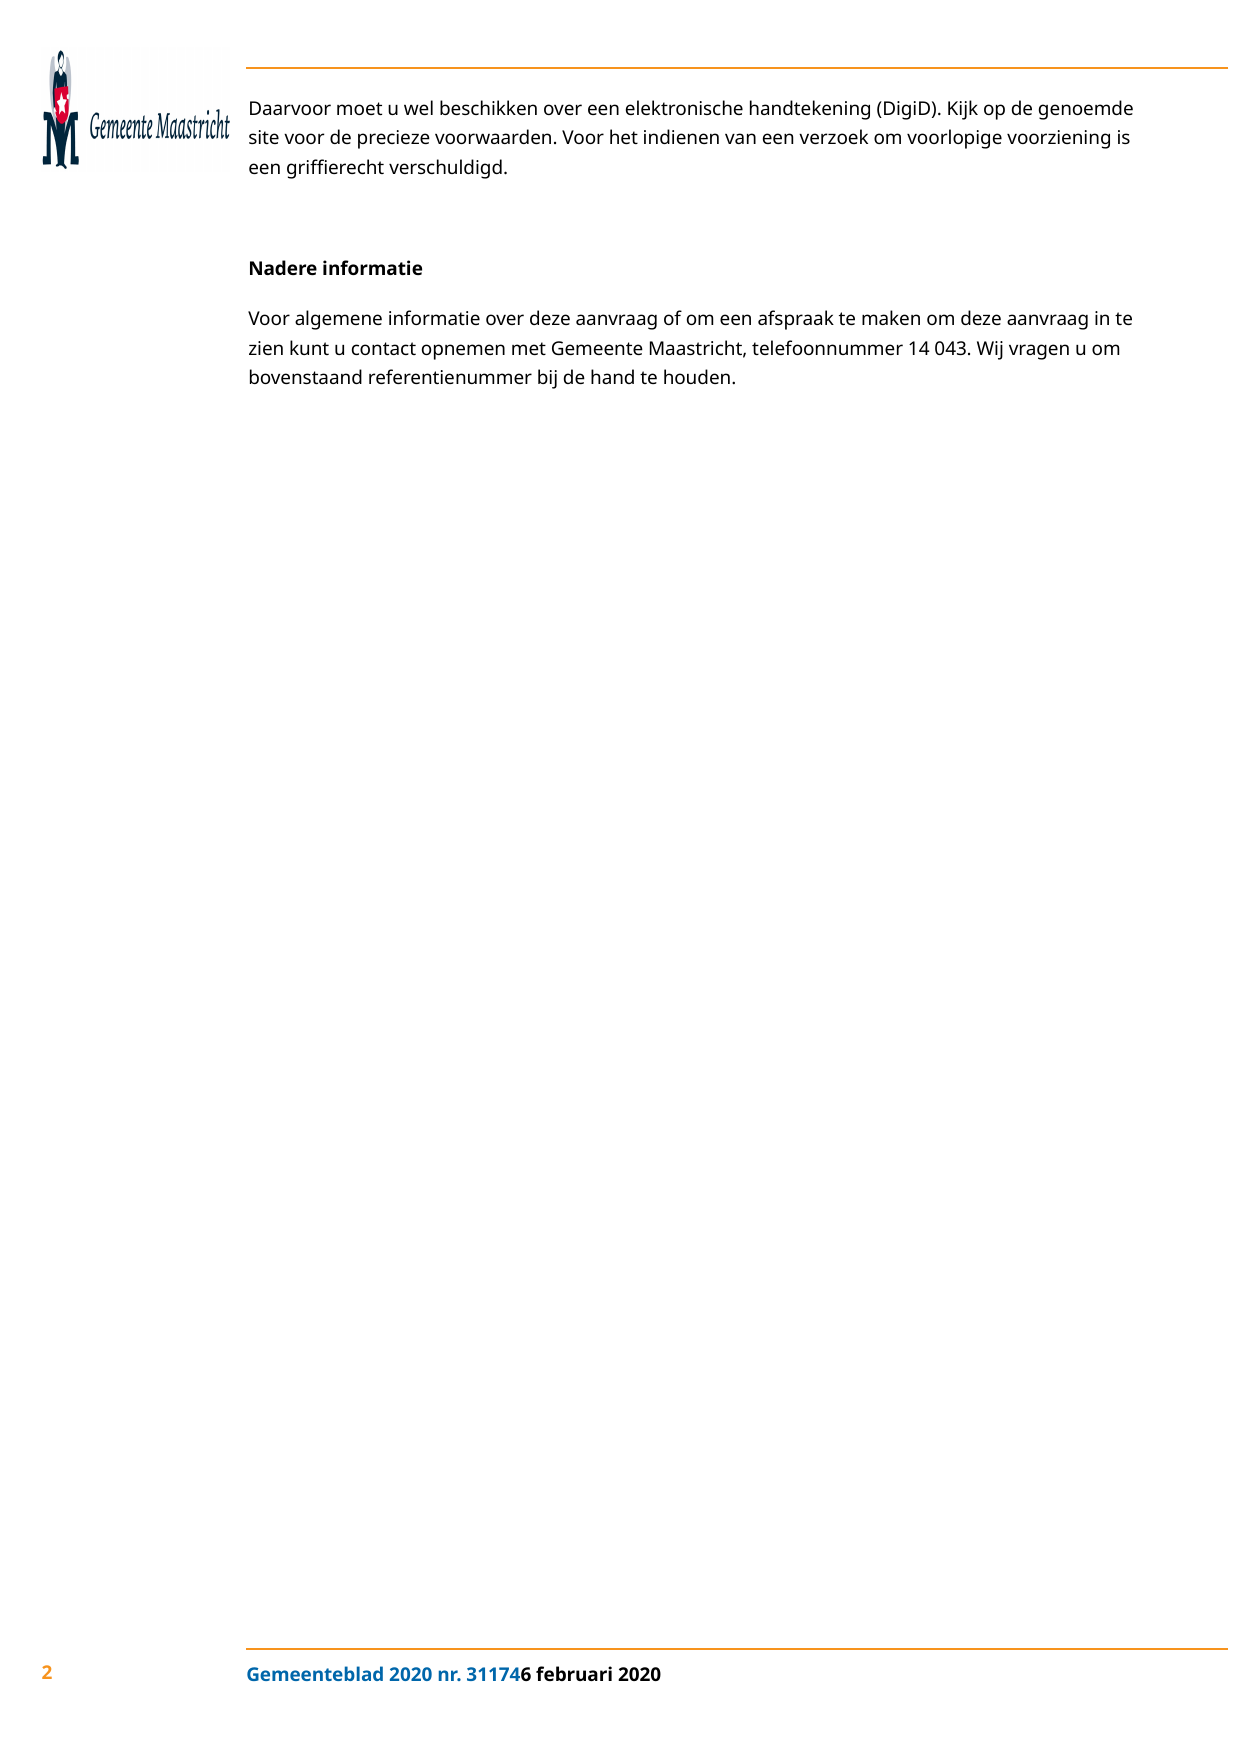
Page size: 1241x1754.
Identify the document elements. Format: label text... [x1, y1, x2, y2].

picture [41, 47, 231, 172]
text Daarvoor moet u wel beschikken over een elektronische handtekening (DigiD). Kijk op de genoemde site voor de precieze voorwaarden. Voor het indienen van een verzoek om voorlopige voorziening is een griffierecht verschuldigd. [248, 95, 1152, 180]
text Voor algemene informatie over deze aanvraag of om een afspraak te maken om deze aanvraag in te zien kunt u contact opnemen met Gemeente Maastricht, telefoonnummer 14 043. Wij vragen u om bovenstaand referentienummer bij de hand te houden. [248, 305, 1152, 390]
text Nadere informatie [248, 255, 1152, 281]
